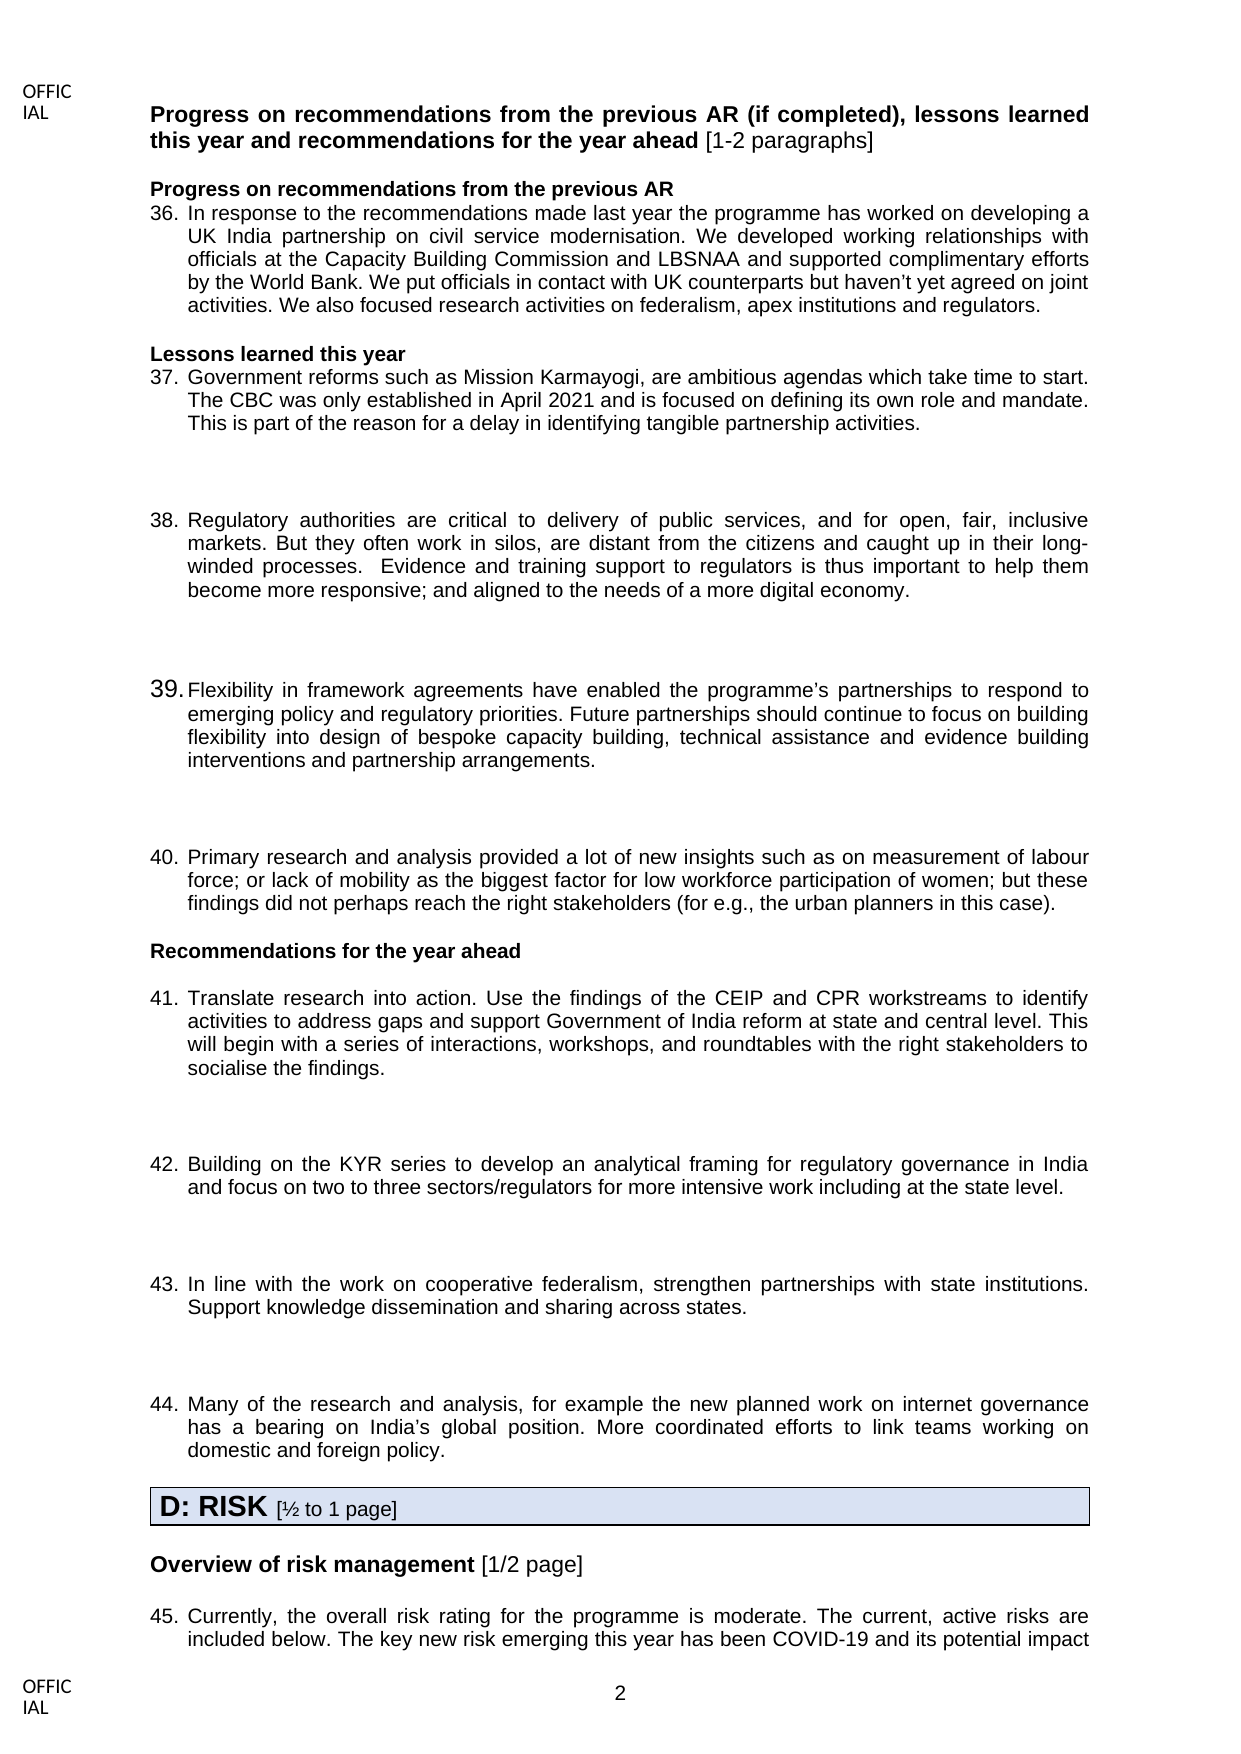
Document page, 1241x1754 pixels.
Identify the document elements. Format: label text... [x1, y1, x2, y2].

text Progress on recommendations from the previous AR [150, 178, 1090, 201]
list Currently, the overall risk rating for the programme is moderate. The current, active risks are included below. The key new risk emerging this year has been COVID-19 and its potential impact [150, 1604, 1090, 1651]
text Recommendations for the year ahead [150, 940, 1090, 963]
list In response to the recommendations made last year the programme has worked on developing a UK India partnership on civil service modernisation. We developed working relationships with officials at the Capacity Building Commission and LBSNAA and supported complimentary efforts by the World Bank. We put officials in contact with UK counterparts but haven’t yet agreed on joint activities. We also focused research activities on federalism, apex institutions and regulators. [150, 201, 1090, 317]
list Primary research and analysis provided a lot of new insights such as on measurement of labour force; or lack of mobility as the biggest factor for low workforce participation of women; but these findings did not perhaps reach the right stakeholders (for e.g., the urban planners in this case). [150, 845, 1090, 915]
text D: RISK [½ to 1 page] [151, 1488, 1089, 1524]
list Government reforms such as Mission Karmayogi, are ambitious agendas which take time to start. The CBC was only established in April 2021 and is focused on defining its own role and mandate. This is part of the reason for a delay in identifying tangible partnership activities. [150, 366, 1090, 435]
list In line with the work on cooperative federalism, strengthen partnerships with state institutions. Support knowledge dissemination and sharing across states. [150, 1272, 1090, 1319]
list Regulatory authorities are critical to delivery of public services, and for open, fair, inclusive markets. But they often work in silos, are distant from the citizens and caught up in their long-winded processes. Evidence and training support to regulators is thus important to help them become more responsive; and aligned to the needs of a more digital economy. [150, 508, 1090, 601]
text Overview of risk management [1/2 page] [150, 1551, 1090, 1577]
list Translate research into action. Use the findings of the CEIP and CPR workstreams to identify activities to address gaps and support Government of India reform at state and central level. This will begin with a series of interactions, workshops, and roundtables with the right stakeholders to socialise the findings. [150, 987, 1090, 1079]
list Many of the research and analysis, for example the new planned work on internet governance has a bearing on India’s global position. More coordinated efforts to link teams working on domestic and foreign policy. [150, 1392, 1090, 1462]
text Progress on recommendations from the previous AR (if completed), lessons learned this year and recommendations for the year ahead [1-2 paragraphs] [150, 102, 1090, 153]
list Flexibility in framework agreements have enabled the programme’s partnerships to respond to emerging policy and regulatory priorities. Future partnerships should continue to focus on building flexibility into design of bespoke capacity building, technical assistance and evidence building interventions and partnership arrangements. [150, 674, 1090, 772]
list Building on the KYR series to develop an analytical framing for regulatory governance in India and focus on two to three sectors/regulators for more intensive work including at the state level. [150, 1153, 1090, 1199]
text Lessons learned this year [150, 342, 1090, 366]
